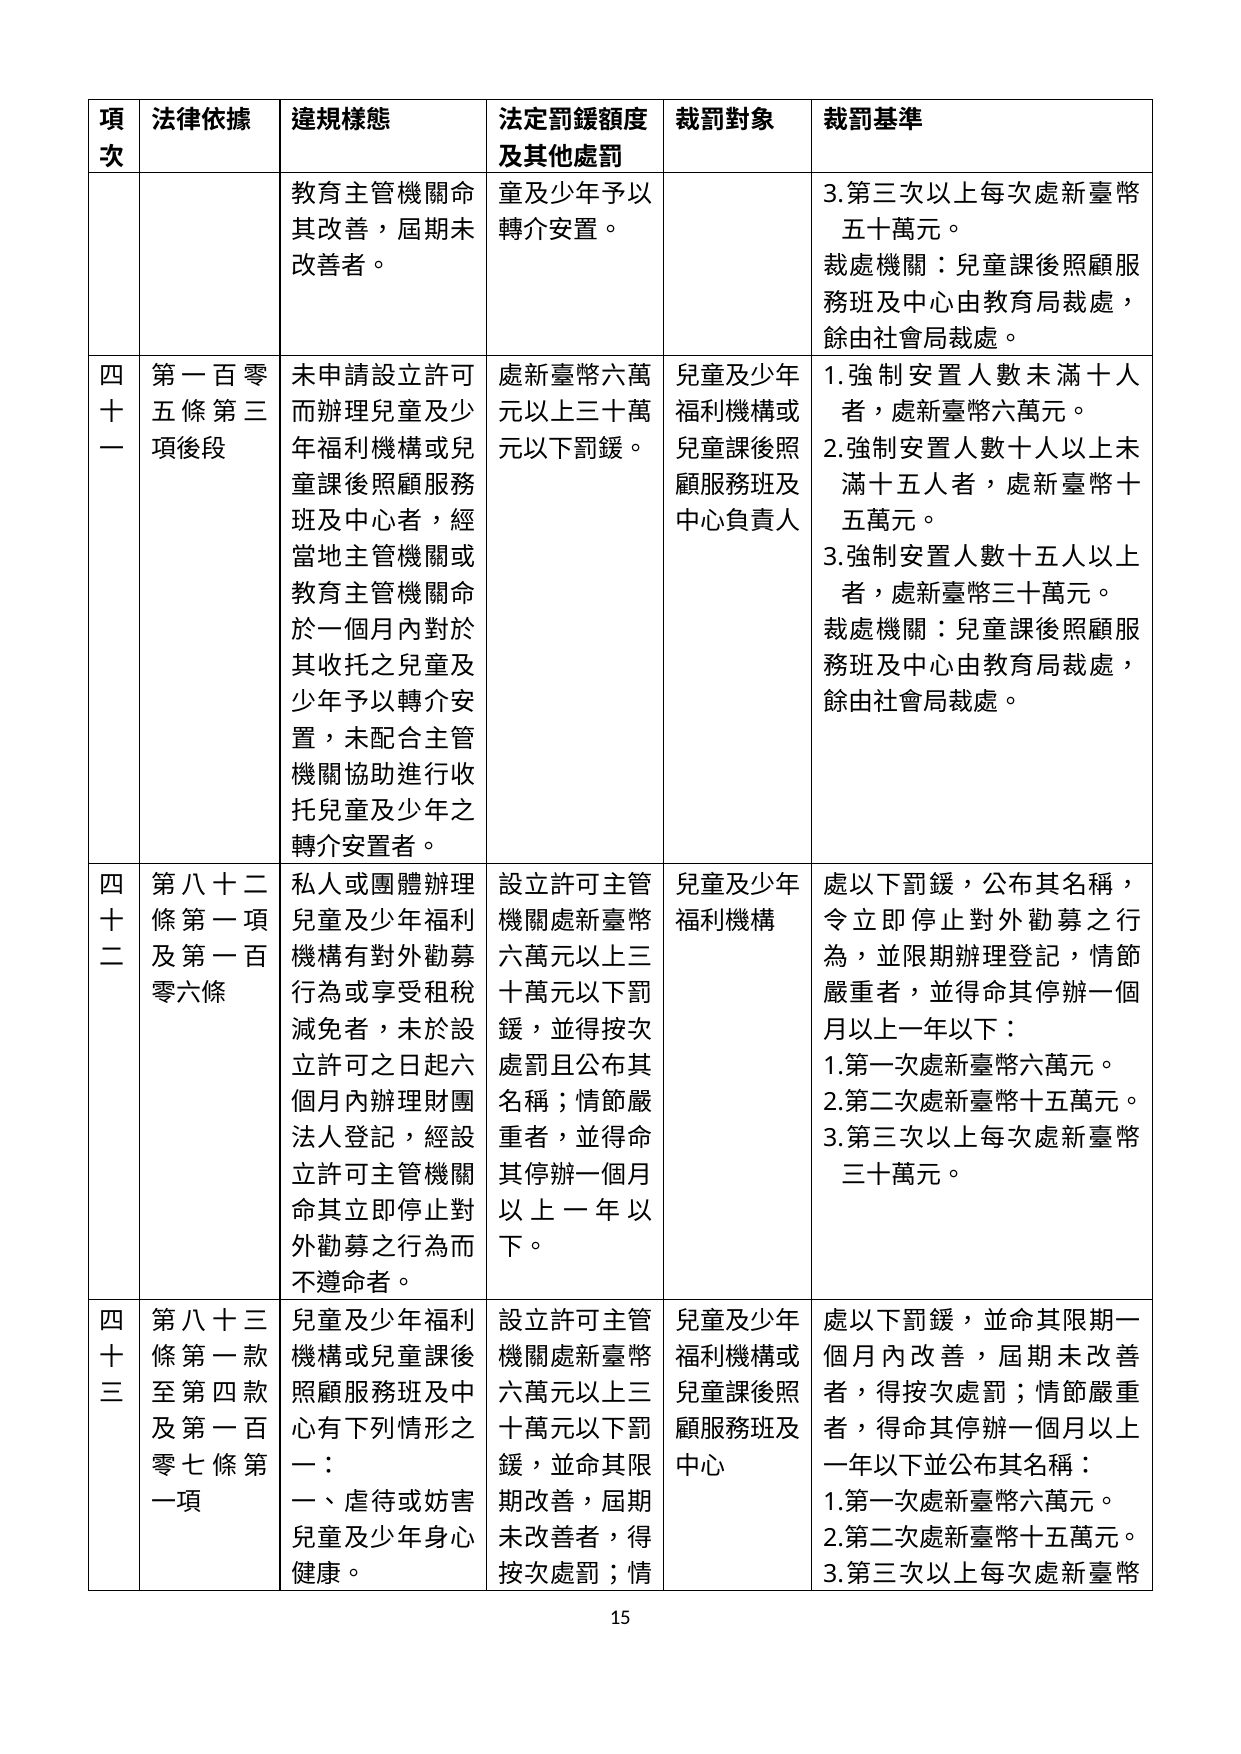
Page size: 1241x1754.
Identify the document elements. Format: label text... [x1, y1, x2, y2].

table_cell [89, 173, 139, 354]
table_cell 教育主管機關命其改善，屆期未改善者。 [281, 173, 486, 354]
table_cell 童及少年予以轉介安置。 [487, 173, 663, 354]
table_cell 兒童及少年福利機構或兒童課後照顧服務班及中心負責人 [664, 356, 811, 863]
table_cell 兒童及少年福利機構或兒童課後照顧服務班及中心有下列情形之一： 一、虐待或妨害兒童及少年身心健康。 [281, 1300, 486, 1590]
table_header 違規樣態 [281, 100, 486, 172]
table_cell 四十一 [89, 356, 139, 863]
table_cell 四十三 [89, 1300, 139, 1590]
table_cell [664, 173, 811, 354]
table_cell 設立許可主管機關處新臺幣六萬元以上三十萬元以下罰鍰，並得按次處罰且公布其名稱；情節嚴重者，並得命其停辦一個月以上一年以下。 [487, 864, 663, 1299]
table_cell 1.強制安置人數未滿十人者，處新臺幣六萬元。 2.強制安置人數十人以上未滿十五人者，處新臺幣十五萬元。 3.強制安置人數十五人以上者，處新臺幣三十萬元。 裁處機關：兒童課後照顧服務班及中心由教育局裁處，餘由社會局裁處。 [812, 356, 1152, 863]
table_cell 處以下罰鍰，公布其名稱，令立即停止對外勸募之行為，並限期辦理登記，情節嚴重者，並得命其停辦一個月以上一年以下： 1.第一次處新臺幣六萬元。 2.第二次處新臺幣十五萬元。 3.第三次以上每次處新臺幣三十萬元。 [812, 864, 1152, 1299]
table_cell 兒童及少年福利機構或兒童課後照顧服務班及中心 [664, 1300, 811, 1590]
table_header 項次 [89, 100, 139, 172]
table_cell [140, 173, 279, 354]
table_cell 四十二 [89, 864, 139, 1299]
table_cell 未申請設立許可而辦理兒童及少年福利機構或兒童課後照顧服務班及中心者，經當地主管機關或教育主管機關命於一個月內對於其收托之兒童及少年予以轉介安置，未配合主管機關協助進行收托兒童及少年之轉介安置者。 [281, 356, 486, 863]
table_header 裁罰對象 [664, 100, 811, 172]
table_cell 設立許可主管機關處新臺幣六萬元以上三十萬元以下罰鍰，並命其限期改善，屆期未改善者，得按次處罰；情 [487, 1300, 663, 1590]
table_cell 處新臺幣六萬元以上三十萬元以下罰鍰。 [487, 356, 663, 863]
table_header 法律依據 [140, 100, 279, 172]
table_cell 處以下罰鍰，並命其限期一個月內改善，屆期未改善者，得按次處罰；情節嚴重者，得命其停辦一個月以上一年以下並公布其名稱： 1.第一次處新臺幣六萬元。 2.第二次處新臺幣十五萬元。 3.第三次以上每次處新臺幣 [812, 1300, 1152, 1590]
table_cell 私人或團體辦理兒童及少年福利機構有對外勸募行為或享受租稅減免者，未於設立許可之日起六個月內辦理財團法人登記，經設立許可主管機關命其立即停止對外勸募之行為而不遵命者。 [281, 864, 486, 1299]
table_cell 第八十二條第一項及第一百零六條 [140, 864, 279, 1299]
table_cell 兒童及少年福利機構 [664, 864, 811, 1299]
table_header 裁罰基準 [812, 100, 1152, 172]
table_header 法定罰鍰額度及其他處罰 [487, 100, 663, 172]
table_cell 第一百零五條第三項後段 [140, 356, 279, 863]
table_cell 3.第三次以上每次處新臺幣五十萬元。 裁處機關：兒童課後照顧服務班及中心由教育局裁處，餘由社會局裁處。 [812, 173, 1152, 354]
table_cell 第八十三條第一款至第四款及第一百零七條第一項 [140, 1300, 279, 1590]
